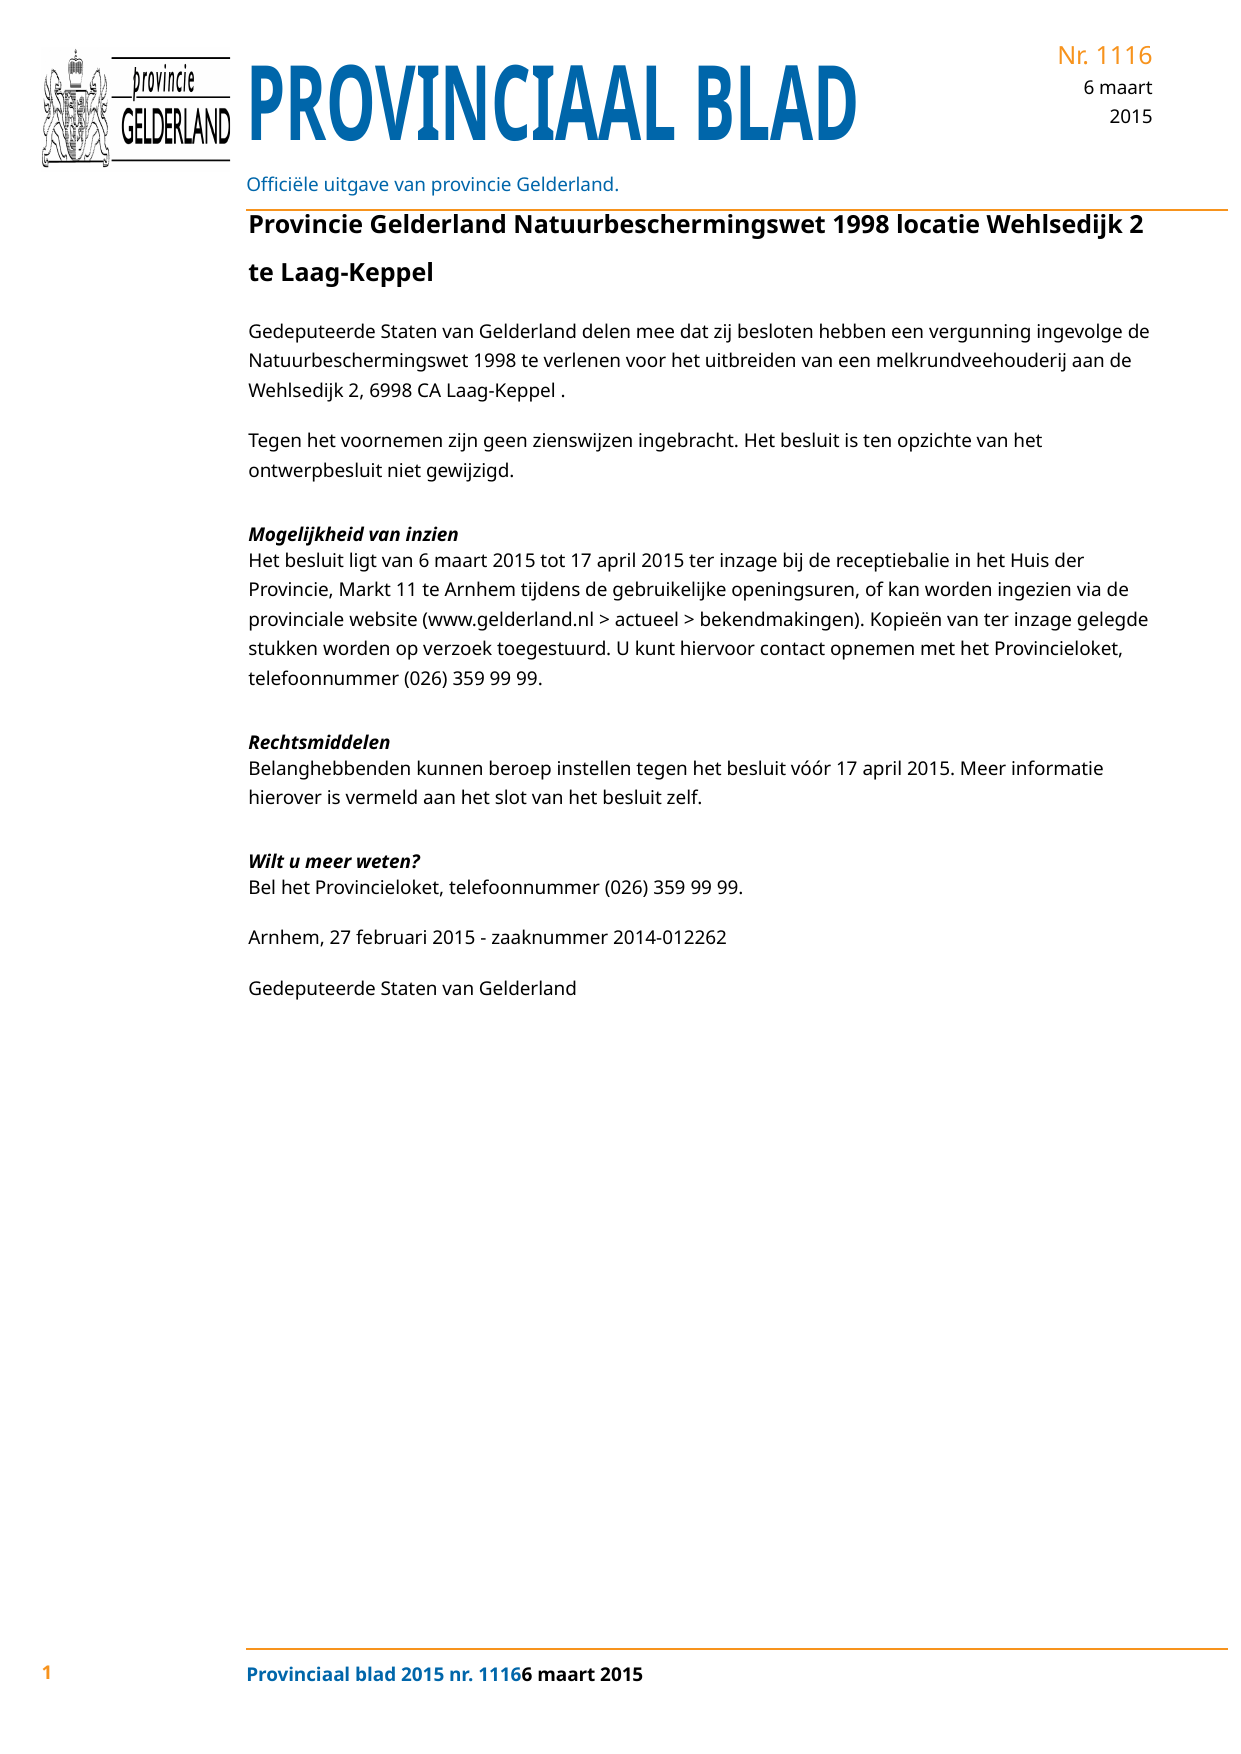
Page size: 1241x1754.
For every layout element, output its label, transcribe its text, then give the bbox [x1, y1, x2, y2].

text Mogelijkheid van inzien [248, 521, 1152, 547]
text Provincie Gelderland Natuurbeschermingswet 1998 locatie Wehlsedijk 2 te Laag-Keppel [248, 211, 1152, 288]
text Rechtsmiddelen [248, 729, 1152, 755]
text Tegen het voornemen zijn geen zienswijzen ingebracht. Het besluit is ten opzichte van het ontwerpbesluit niet gewijzigd. [248, 427, 1152, 483]
picture [41, 47, 231, 172]
text Bel het Provincieloket, telefoonnummer (026) 359 99 99. [248, 874, 1152, 900]
text Gedeputeerde Staten van Gelderland delen mee dat zij besloten hebben een vergunning ingevolge de Natuurbeschermingswet 1998 te verlenen voor het uitbreiden van een melkrundveehouderij aan de Wehlsedijk 2, 6998 CA Laag-Keppel . [248, 318, 1152, 403]
text Arnhem, 27 februari 2015 - zaaknummer 2014-012262 [248, 924, 1152, 950]
text Belanghebbenden kunnen beroep instellen tegen het besluit vóór 17 april 2015. Meer informatie hierover is vermeld aan het slot van het besluit zelf. [248, 755, 1152, 810]
text Het besluit ligt van 6 maart 2015 tot 17 april 2015 ter inzage bij de receptiebalie in het Huis der Provincie, Markt 11 te Arnhem tijdens de gebruikelijke openingsuren, of kan worden ingezien via de provinciale website (www.gelderland.nl > actueel > bekendmakingen). Kopieën van ter inzage gelegde stukken worden op verzoek toegestuurd. U kunt hiervoor contact opnemen met het Provincieloket, telefoonnummer (026) 359 99 99. [248, 547, 1152, 691]
text Gedeputeerde Staten van Gelderland [248, 975, 1152, 1001]
text Wilt u meer weten? [248, 848, 1152, 874]
